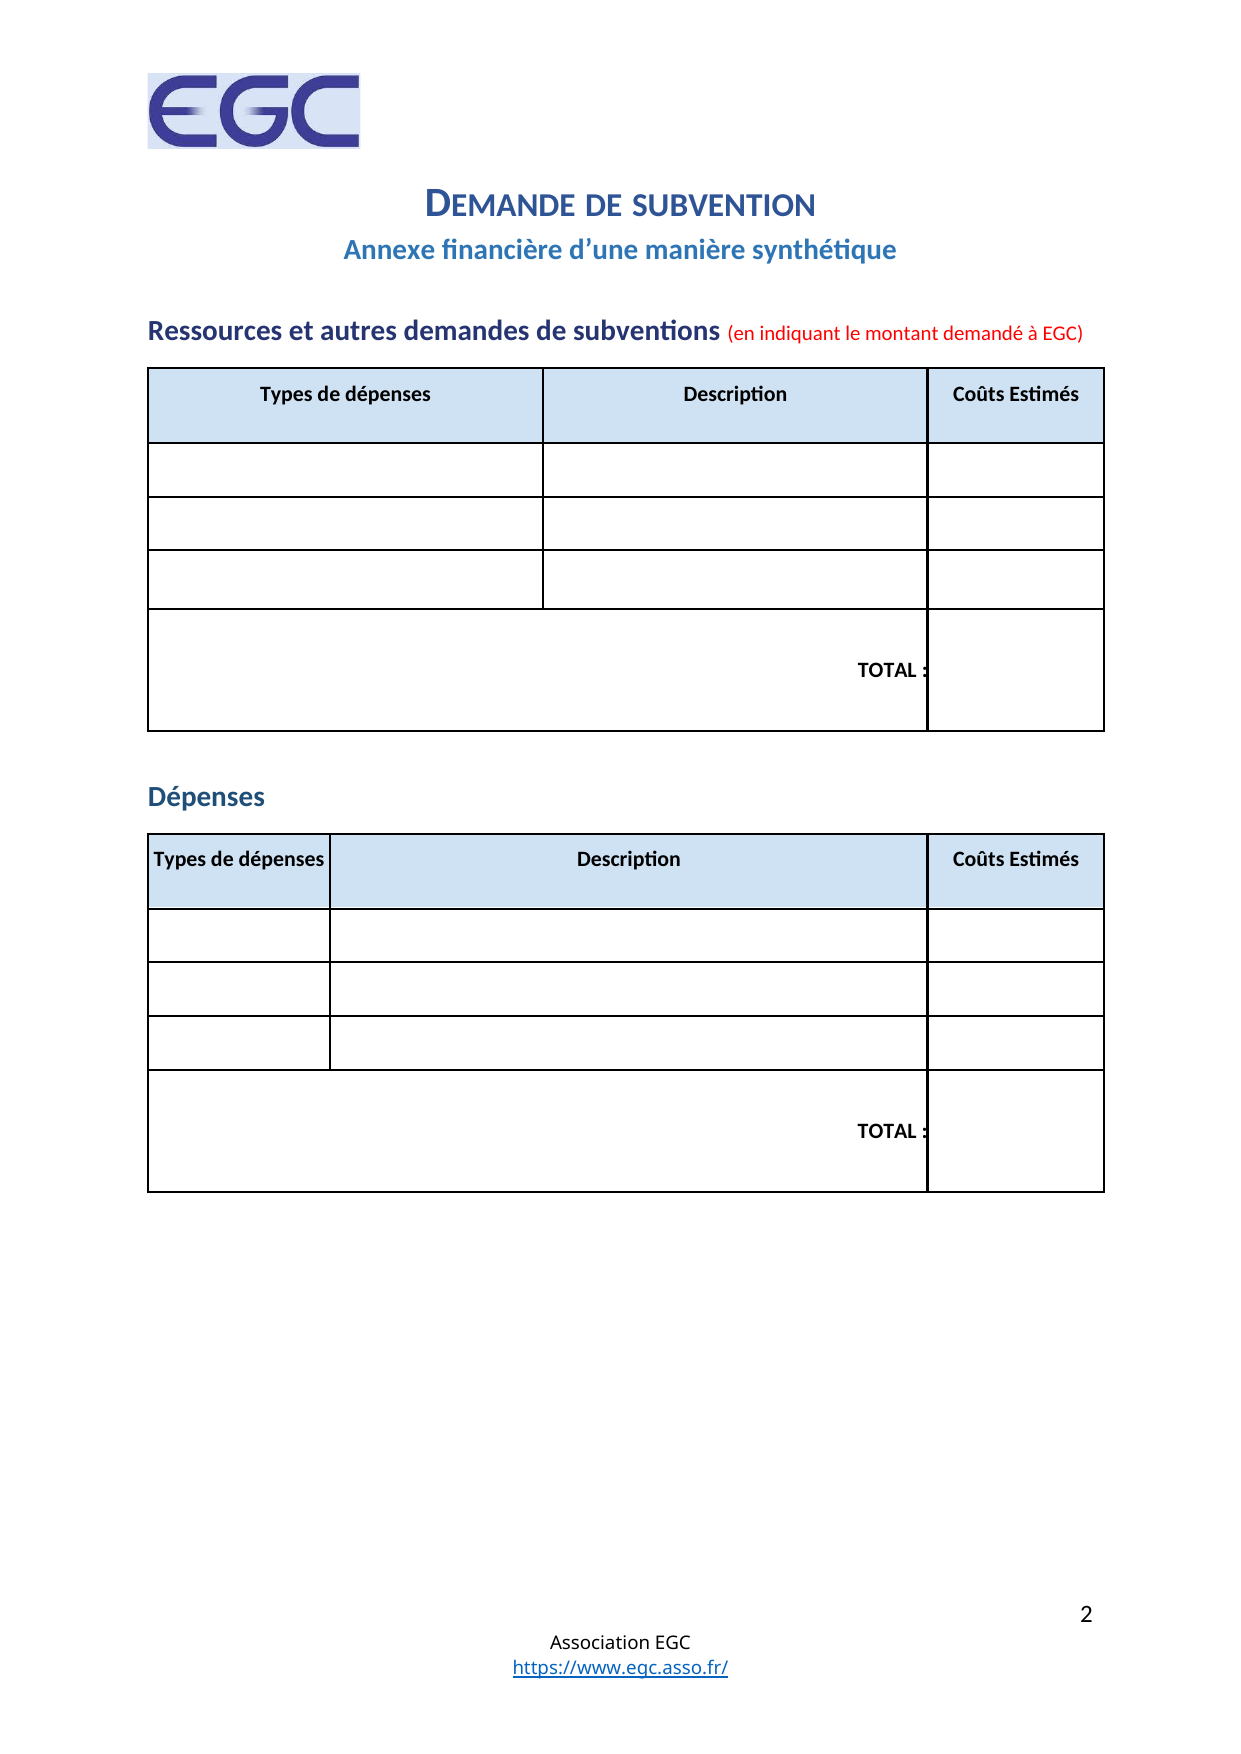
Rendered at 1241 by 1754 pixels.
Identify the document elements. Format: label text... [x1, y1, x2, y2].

table_cell [149, 551, 542, 608]
table_cell TOTAL : [149, 1071, 926, 1191]
table_header Coûts Estimés [929, 835, 1103, 907]
table_cell [929, 498, 1103, 549]
table_cell [929, 910, 1103, 961]
text Annexe financière d’une manière synthétique [148, 231, 1093, 267]
table_header Types de dépenses [149, 369, 542, 442]
table_cell [331, 963, 926, 1015]
table_header Description [331, 835, 926, 907]
table_cell [929, 1071, 1103, 1191]
table_header Types de dépenses [149, 835, 329, 907]
table_cell [331, 910, 926, 961]
table_cell [149, 444, 542, 496]
table_header Coûts Estimés [929, 369, 1103, 442]
table_cell TOTAL : [149, 610, 926, 730]
table_cell [929, 610, 1103, 730]
table_cell [929, 551, 1103, 608]
table_cell [929, 1017, 1103, 1069]
picture [147, 73, 361, 149]
table_cell [929, 444, 1103, 496]
table_cell [149, 963, 329, 1015]
text Ressources et autres demandes de subventions (en indiquant le montant demandé à EGC) [148, 312, 1093, 348]
table_cell [544, 551, 926, 608]
table_cell [331, 1017, 926, 1069]
text Demande de subvention [148, 176, 1093, 227]
text Dépenses [148, 778, 1093, 813]
table_cell [544, 498, 926, 549]
table_cell [149, 910, 329, 961]
table_cell [149, 1017, 329, 1069]
table_cell [149, 498, 542, 549]
table_cell [544, 444, 926, 496]
table_cell [929, 963, 1103, 1015]
table_header Description [544, 369, 926, 442]
